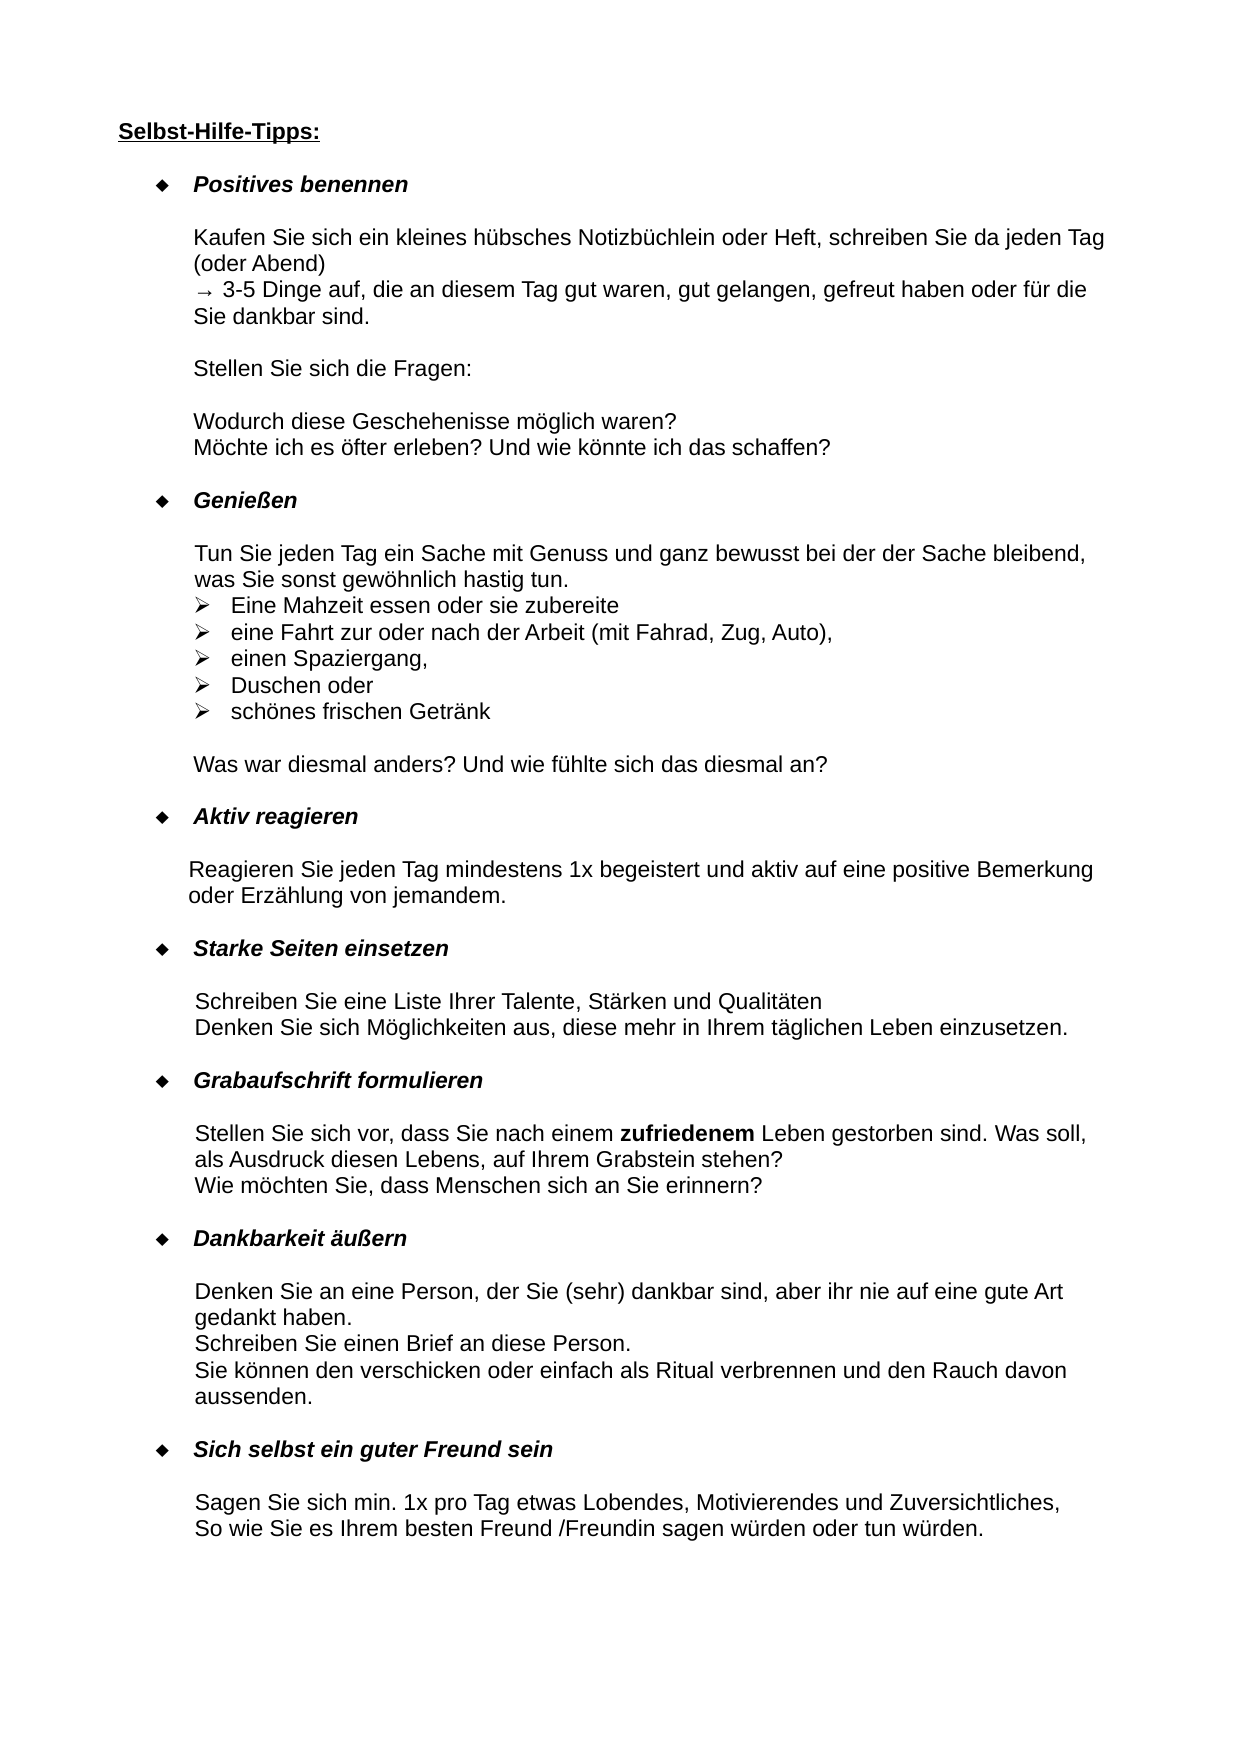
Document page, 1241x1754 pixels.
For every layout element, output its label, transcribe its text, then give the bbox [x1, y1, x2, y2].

list Möchte ich es öfter erleben? Und wie könnte ich das schaffen? [156, 434, 1122, 461]
text aussenden. [118, 1383, 1122, 1409]
list Sich selbst ein guter Freund sein [156, 1436, 1122, 1462]
text Schreiben Sie einen Brief an diese Person. [118, 1330, 1122, 1357]
list Was war diesmal anders? Und wie fühlte sich das diesmal an? [156, 751, 1122, 777]
text Sagen Sie sich min. 1x pro Tag etwas Lobendes, Motivierendes und Zuversichtliches, [118, 1488, 1122, 1515]
text Schreiben Sie eine Liste Ihrer Talente, Stärken und Qualitäten [118, 988, 1122, 1014]
text So wie Sie es Ihrem besten Freund /Freundin sagen würden oder tun würden. [118, 1515, 1122, 1541]
list Aktiv reagieren [156, 803, 1122, 830]
text gedankt haben. [118, 1304, 1122, 1330]
text Wie möchten Sie, dass Menschen sich an Sie erinnern? [118, 1172, 1122, 1199]
text was Sie sonst gewöhnlich hastig tun. [118, 566, 1122, 592]
text oder Erzählung von jemandem. [118, 882, 1122, 909]
list Genießen [156, 487, 1122, 513]
text Tun Sie jeden Tag ein Sache mit Genuss und ganz bewusst bei der der Sache bleibend, [118, 540, 1122, 566]
list → 3-5 Dinge auf, die an diesem Tag gut waren, gut gelangen, gefreut haben oder für die Sie dankbar sind. [156, 276, 1122, 329]
list Grabaufschrift formulieren [156, 1067, 1122, 1093]
list Kaufen Sie sich ein kleines hübsches Notizbüchlein oder Heft, schreiben Sie da jeden Tag (oder Abend) [156, 223, 1122, 276]
list Dankbarkeit äußern [156, 1225, 1122, 1251]
list Duschen oder [193, 672, 1122, 698]
list Stellen Sie sich die Fragen: [156, 355, 1122, 382]
text Denken Sie sich Möglichkeiten aus, diese mehr in Ihrem täglichen Leben einzusetzen. [118, 1014, 1122, 1041]
text Denken Sie an eine Person, der Sie (sehr) dankbar sind, aber ihr nie auf eine gute Art [118, 1278, 1122, 1304]
text Stellen Sie sich vor, dass Sie nach einem zufriedenem Leben gestorben sind. Was soll, [118, 1119, 1122, 1146]
list schönes frischen Getränk [193, 698, 1122, 724]
text Selbst-Hilfe-Tipps: [118, 118, 1122, 144]
text Sie können den verschicken oder einfach als Ritual verbrennen und den Rauch davon [118, 1357, 1122, 1383]
list Positives benennen [156, 171, 1122, 197]
list eine Fahrt zur oder nach der Arbeit (mit Fahrad, Zug, Auto), [193, 619, 1122, 645]
text als Ausdruck diesen Lebens, auf Ihrem Grabstein stehen? [118, 1146, 1122, 1172]
list Wodurch diese Geschehenisse möglich waren? [156, 408, 1122, 434]
list Eine Mahzeit essen oder sie zubereite [193, 592, 1122, 619]
list einen Spaziergang, [193, 645, 1122, 672]
list Starke Seiten einsetzen [156, 935, 1122, 961]
text Reagieren Sie jeden Tag mindestens 1x begeistert und aktiv auf eine positive Bemerkung [118, 856, 1122, 882]
